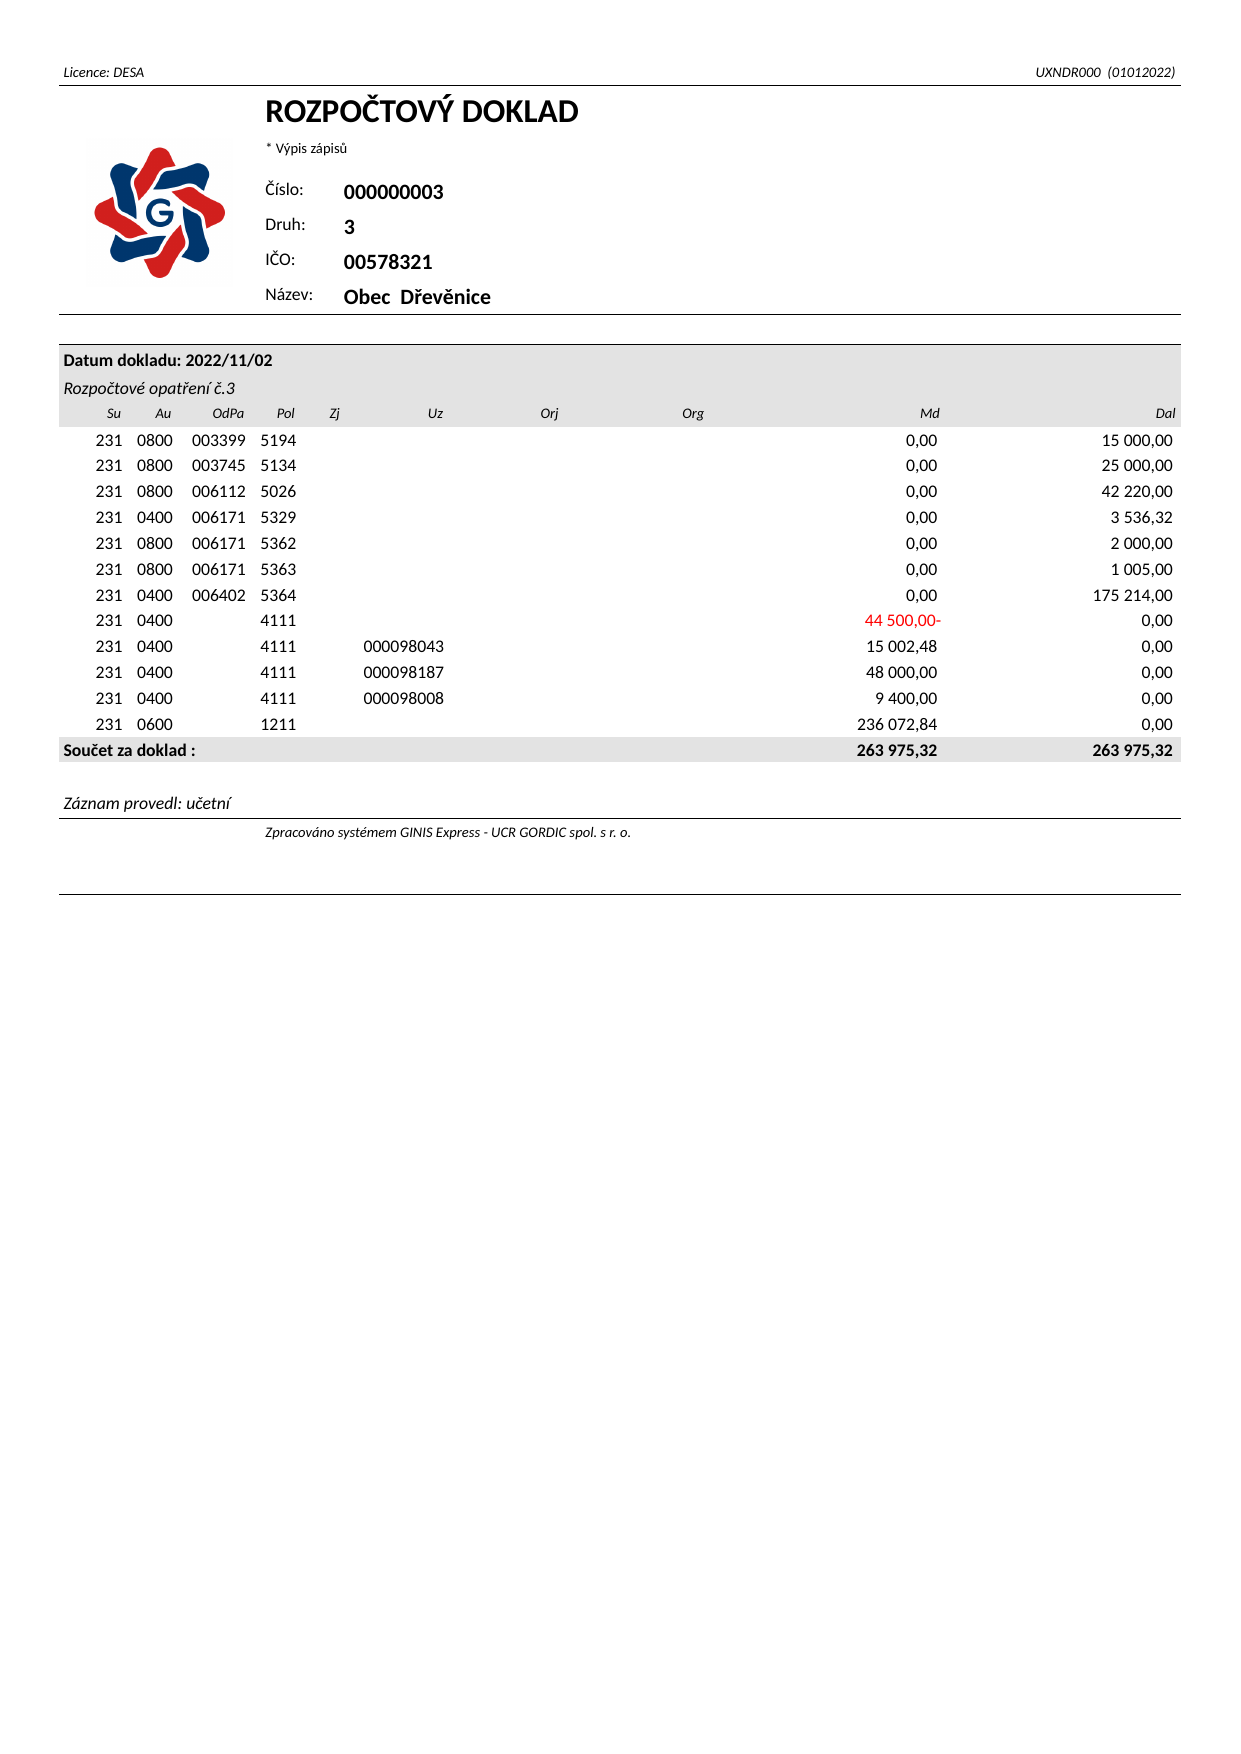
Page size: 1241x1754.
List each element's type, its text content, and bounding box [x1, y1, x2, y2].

table_cell [59, 135, 81, 174]
table_cell 5364 [250, 582, 300, 607]
table_cell 006171 [177, 556, 250, 582]
table_cell [345, 453, 448, 478]
table_cell Md [710, 401, 945, 427]
table_cell [448, 453, 564, 478]
table_cell [59, 819, 261, 845]
table_cell [564, 504, 710, 530]
table_cell 231 [81, 582, 126, 607]
table_cell [59, 279, 261, 314]
table_cell 006112 [177, 478, 250, 504]
table_cell [81, 135, 261, 174]
table_cell [59, 685, 81, 711]
table_cell 0,00 [710, 582, 945, 607]
table_cell [448, 427, 564, 452]
table_cell 15 000,00 [945, 427, 1181, 452]
table_cell ROZPOČTOVÝ DOKLAD [261, 86, 1181, 135]
table_cell 1211 [250, 711, 300, 737]
table_cell 0,00 [945, 711, 1181, 737]
table_cell 15 002,48 [710, 633, 945, 659]
table_cell 000098043 [345, 633, 448, 659]
table_cell 48 000,00 [710, 659, 945, 685]
table_cell 0400 [126, 659, 177, 685]
table_cell 3 [340, 209, 1181, 244]
table_cell 0400 [126, 582, 177, 607]
table_cell 0,00 [710, 504, 945, 530]
table_cell [345, 504, 448, 530]
table_cell [59, 504, 81, 530]
table_cell 9 400,00 [710, 685, 945, 711]
table_cell [448, 711, 564, 737]
table_cell 0800 [126, 478, 177, 504]
table_cell [177, 659, 250, 685]
table_cell 175 214,00 [945, 582, 1181, 607]
table_cell [564, 608, 710, 633]
table_cell Au [126, 401, 177, 427]
table_cell 0,00 [710, 530, 945, 556]
table_cell OdPa [177, 401, 250, 427]
table_cell [300, 633, 345, 659]
table_cell 1 005,00 [945, 556, 1181, 582]
table_cell [59, 244, 85, 279]
table_cell 231 [81, 608, 126, 633]
table_header Licence: DESA [59, 59, 261, 85]
table_cell [448, 685, 564, 711]
table_cell 44 500,00- [710, 608, 945, 633]
table_cell [59, 659, 81, 685]
table_cell 263 975,32 [945, 737, 1181, 762]
table_cell 0,00 [945, 659, 1181, 685]
table_cell 5194 [250, 427, 300, 452]
table_cell [448, 478, 564, 504]
table_cell [345, 427, 448, 452]
table_cell [448, 582, 564, 607]
table_cell [300, 659, 345, 685]
table_cell [564, 582, 710, 607]
table_cell 42 220,00 [945, 478, 1181, 504]
table_cell [345, 478, 448, 504]
table_cell [300, 711, 345, 737]
table_cell 000098008 [345, 685, 448, 711]
table_cell [234, 209, 261, 244]
table_cell [448, 530, 564, 556]
table_cell 0,00 [710, 556, 945, 582]
table_cell [234, 244, 261, 279]
table_cell 5362 [250, 530, 300, 556]
table_cell 4111 [250, 659, 300, 685]
table_cell [59, 530, 81, 556]
table_cell [300, 530, 345, 556]
table_cell 231 [81, 711, 126, 737]
table_cell [59, 478, 81, 504]
table_cell 0600 [126, 711, 177, 737]
table_cell [59, 427, 81, 452]
table_cell [564, 556, 710, 582]
table_cell Název: [261, 279, 339, 314]
table_cell [345, 556, 448, 582]
table_cell 006171 [177, 504, 250, 530]
table_cell Su [81, 401, 126, 427]
table_cell 5329 [250, 504, 300, 530]
table_cell 003399 [177, 427, 250, 452]
table_header UXNDR000 (01012022) [261, 59, 1181, 85]
table_cell 4111 [250, 608, 300, 633]
table_cell [448, 608, 564, 633]
table_cell 5026 [250, 478, 300, 504]
table_cell [177, 711, 250, 737]
table_cell [564, 711, 710, 737]
table_cell 2 000,00 [945, 530, 1181, 556]
table_cell Obec Dřevěnice [340, 279, 1181, 314]
table_cell 5134 [250, 453, 300, 478]
table_cell 00578321 [340, 244, 1181, 279]
table_cell [564, 530, 710, 556]
table_cell [300, 608, 345, 633]
table_cell Číslo: [261, 174, 339, 209]
table_cell [448, 504, 564, 530]
table_cell IČO: [261, 244, 339, 279]
table_cell [564, 659, 710, 685]
table_cell [59, 453, 81, 478]
table_cell [59, 845, 1181, 894]
table_cell 231 [81, 427, 126, 452]
table_cell 0,00 [710, 427, 945, 452]
table_cell 236 072,84 [710, 711, 945, 737]
table_cell [300, 478, 345, 504]
table_cell 0800 [126, 453, 177, 478]
table_cell [59, 582, 81, 607]
table_cell [177, 608, 250, 633]
table_cell [234, 174, 261, 209]
table_cell [300, 427, 345, 452]
table_cell 4111 [250, 685, 300, 711]
table_cell Datum dokladu: 2022/11/02 [59, 345, 1181, 375]
table_cell 231 [81, 556, 126, 582]
table_cell [59, 633, 81, 659]
table_cell [300, 556, 345, 582]
table_cell Záznam provedl: učetní [59, 788, 1181, 818]
table_cell 0800 [126, 427, 177, 452]
table_cell 0,00 [710, 453, 945, 478]
table_cell 006402 [177, 582, 250, 607]
table_cell [345, 582, 448, 607]
table_cell 5363 [250, 556, 300, 582]
table_cell 231 [81, 504, 126, 530]
table_cell 231 [81, 633, 126, 659]
table_cell 231 [81, 453, 126, 478]
table_cell 25 000,00 [945, 453, 1181, 478]
table_cell Druh: [261, 209, 339, 244]
table_cell 0400 [126, 633, 177, 659]
table_cell Zpracováno systémem GINIS Express - UCR GORDIC spol. s r. o. [261, 819, 1181, 845]
table_cell [59, 763, 1181, 788]
table_cell [564, 685, 710, 711]
table_cell [59, 86, 261, 135]
table_cell Org [564, 401, 710, 427]
table_cell [345, 711, 448, 737]
table_cell Součet za doklad : [59, 737, 710, 762]
table_cell [564, 453, 710, 478]
table_cell [564, 478, 710, 504]
table_cell [59, 209, 85, 244]
table_cell [59, 401, 81, 427]
table_cell 0800 [126, 556, 177, 582]
table_cell [448, 633, 564, 659]
table_cell 000098187 [345, 659, 448, 685]
table_cell 0,00 [945, 685, 1181, 711]
table_cell 231 [81, 659, 126, 685]
table_cell [177, 685, 250, 711]
table_cell [59, 174, 85, 209]
table_cell 3 536,32 [945, 504, 1181, 530]
table_cell 0,00 [710, 478, 945, 504]
table_cell Orj [448, 401, 564, 427]
table_cell [448, 556, 564, 582]
table_cell 0,00 [945, 608, 1181, 633]
table_cell Uz [345, 401, 448, 427]
table_cell 006171 [177, 530, 250, 556]
table_cell 000000003 [340, 174, 1181, 209]
table_cell Rozpočtové opatření č.3 [59, 375, 1181, 401]
table_cell 0400 [126, 608, 177, 633]
table_cell [59, 556, 81, 582]
table_cell 0400 [126, 685, 177, 711]
table_cell [300, 504, 345, 530]
table_cell 4111 [250, 633, 300, 659]
table_cell [345, 608, 448, 633]
table_cell * Výpis zápisů [261, 135, 1181, 174]
table_cell 0,00 [945, 633, 1181, 659]
table_cell [564, 633, 710, 659]
table_cell [448, 659, 564, 685]
table_cell 231 [81, 478, 126, 504]
table_cell 0400 [126, 504, 177, 530]
table_cell 231 [81, 530, 126, 556]
table_cell [564, 427, 710, 452]
table_cell Dal [945, 401, 1181, 427]
table_cell [177, 633, 250, 659]
table_cell [59, 608, 81, 633]
table_cell [300, 685, 345, 711]
table_cell [300, 453, 345, 478]
table_cell 0800 [126, 530, 177, 556]
table_cell [59, 711, 81, 737]
table_cell 231 [81, 685, 126, 711]
table_cell Zj [300, 401, 345, 427]
table_cell [59, 315, 1181, 344]
table_cell 263 975,32 [710, 737, 945, 762]
table_cell Pol [250, 401, 300, 427]
table_cell [345, 530, 448, 556]
table_cell 003745 [177, 453, 250, 478]
table_cell [300, 582, 345, 607]
